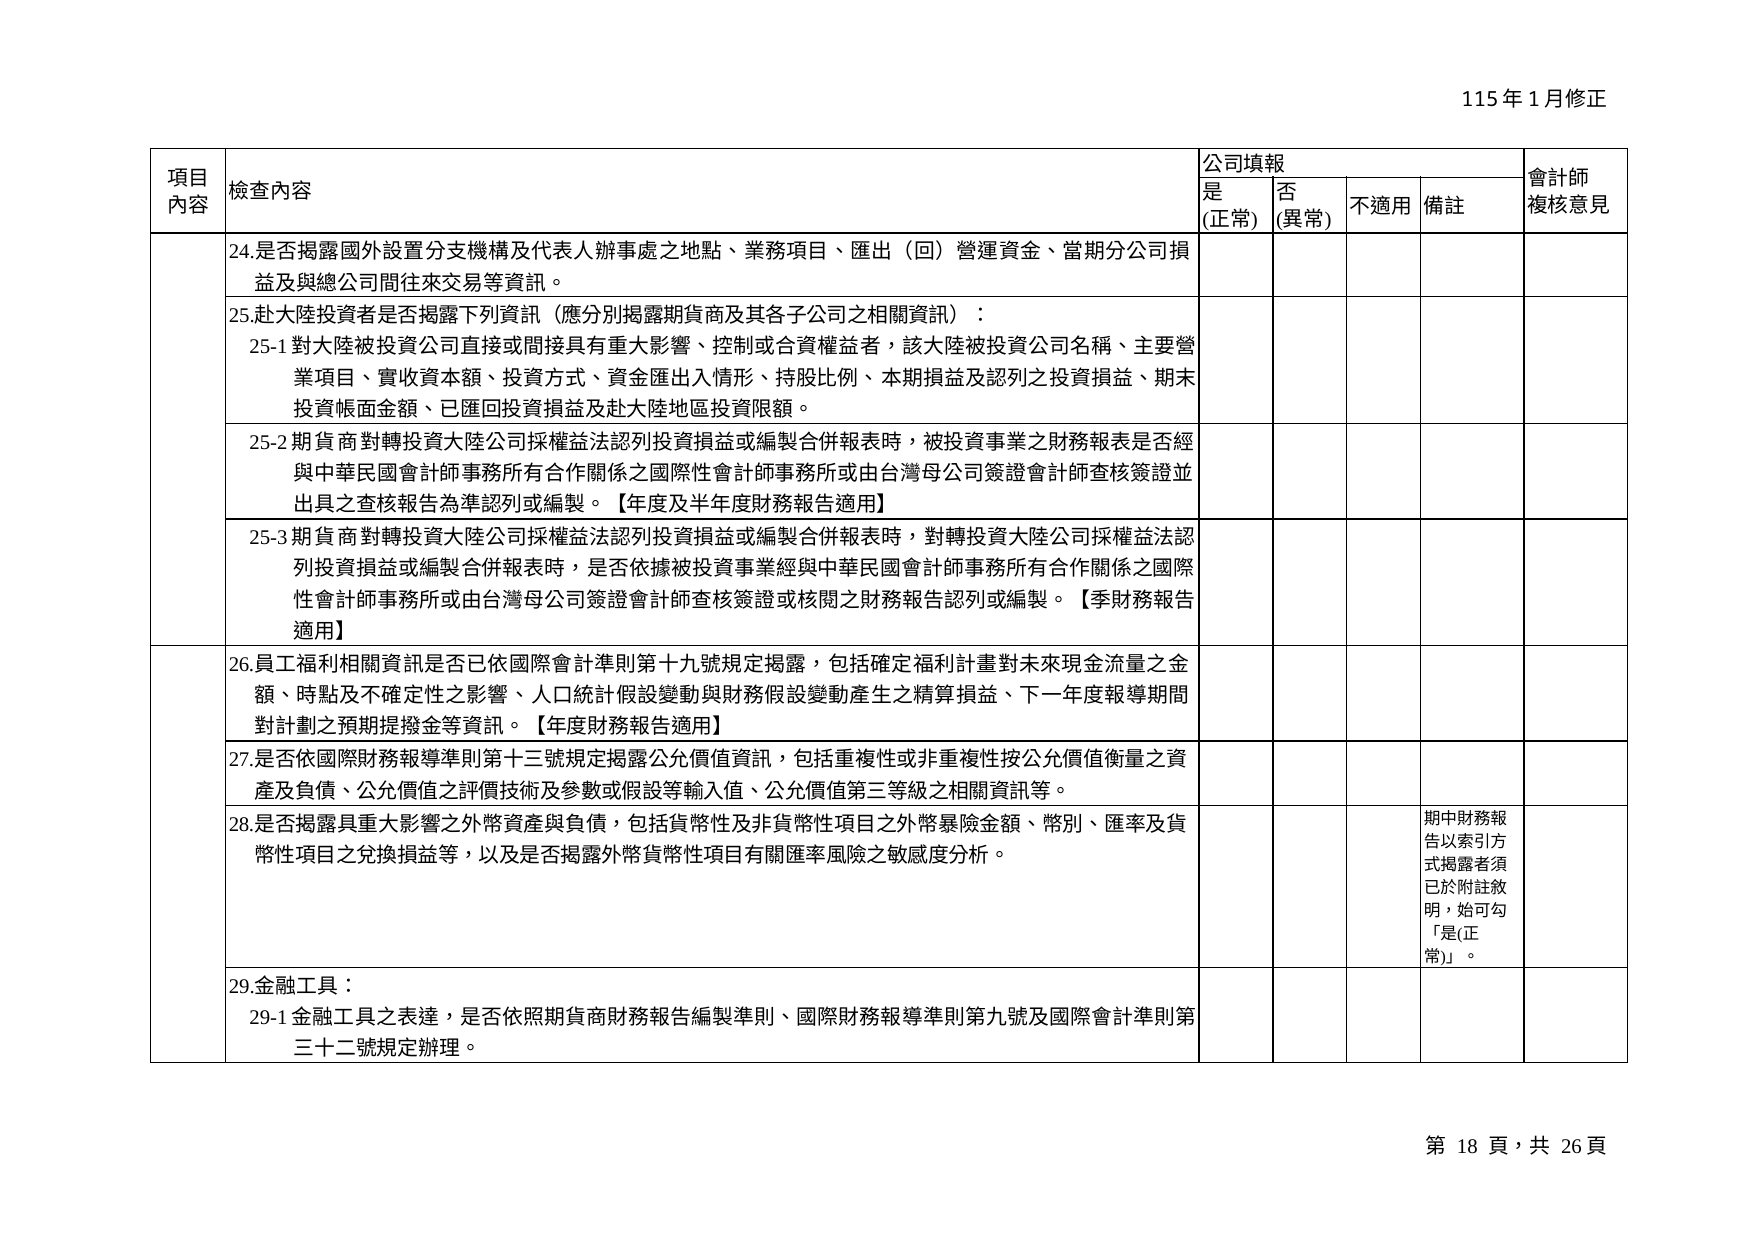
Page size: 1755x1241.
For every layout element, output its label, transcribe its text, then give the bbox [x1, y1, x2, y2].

table_cell [1421, 424, 1523, 518]
table_cell 28.是否揭露具重大影響之外幣資產與負債，包括貨幣性及非貨幣性項目之外幣暴險金額、幣別、匯率及貨幣性項目之兌換損益等，以及是否揭露外幣貨幣性項目有關匯率風險之敏感度分析。 [226, 806, 1198, 967]
table_cell [1274, 806, 1346, 967]
table_cell [1525, 646, 1627, 740]
table_header 會計師 複核意見 [1525, 149, 1627, 232]
table_cell [1200, 520, 1272, 644]
table_cell [1525, 520, 1627, 644]
table_cell [1274, 646, 1346, 740]
table_cell [1525, 968, 1627, 1062]
table_cell [1274, 297, 1346, 423]
table_cell [1421, 297, 1523, 423]
table_cell [1347, 968, 1420, 1062]
table_cell 否 (異常) [1274, 178, 1346, 232]
table_cell [1347, 234, 1420, 296]
table_cell [1200, 968, 1272, 1062]
table_cell [1274, 742, 1346, 804]
table_cell [1274, 968, 1346, 1062]
table_cell [1421, 742, 1523, 804]
table_cell [1525, 297, 1627, 423]
table_cell [1347, 297, 1420, 423]
table_cell [1200, 646, 1272, 740]
table_cell [1525, 424, 1627, 518]
table_cell [151, 234, 225, 644]
table_cell 27.是否依國際財務報導準則第十三號規定揭露公允價值資訊，包括重複性或非重複性按公允價值衡量之資產及負債、公允價值之評價技術及參數或假設等輸入值、公允價值第三等級之相關資訊等。 [226, 742, 1198, 804]
table_cell [1200, 742, 1272, 804]
table_header 項目 內容 [151, 149, 225, 232]
table_cell [1421, 646, 1523, 740]
table_header 檢查內容 [226, 149, 1198, 232]
table_cell 25-3期貨商對轉投資大陸公司採權益法認列投資損益或編製合併報表時，對轉投資大陸公司採權益法認列投資損益或編製合併報表時，是否依據被投資事業經與中華民國會計師事務所有合作關係之國際性會計師事務所或由台灣母公司簽證會計師查核簽證或核閱之財務報告認列或編製。【季財務報告適用】 [226, 520, 1198, 644]
table_cell [1200, 806, 1272, 967]
table_cell 期中財務報告以索引方式揭露者須已於附註敘明，始可勾「是(正常)」。 [1421, 806, 1523, 967]
table_cell [1200, 424, 1272, 518]
table_cell [1347, 424, 1420, 518]
table_cell [1274, 234, 1346, 296]
table_cell [1421, 234, 1523, 296]
table_cell [1274, 424, 1346, 518]
table_cell [1525, 234, 1627, 296]
table_cell [151, 646, 225, 1062]
table_cell 29.金融工具： 29-1金融工具之表達，是否依照期貨商財務報告編製準則、國際財務報導準則第九號及國際會計準則第三十二號規定辦理。 [226, 968, 1198, 1062]
table_cell 是 (正常) [1200, 178, 1272, 232]
table_cell [1347, 520, 1420, 644]
table_cell [1525, 742, 1627, 804]
table_cell [1525, 806, 1627, 967]
table_cell [1347, 646, 1420, 740]
table_cell 不適用 [1347, 178, 1420, 232]
table_cell [1421, 968, 1523, 1062]
table_cell [1347, 742, 1420, 804]
table_header 公司填報 [1200, 149, 1523, 176]
table_cell 25-2期貨商對轉投資大陸公司採權益法認列投資損益或編製合併報表時，被投資事業之財務報表是否經與中華民國會計師事務所有合作關係之國際性會計師事務所或由台灣母公司簽證會計師查核簽證並出具之查核報告為準認列或編製。【年度及半年度財務報告適用】 [226, 424, 1198, 518]
table_cell [1200, 297, 1272, 423]
table_cell [1200, 234, 1272, 296]
table_cell 備註 [1421, 178, 1523, 232]
table_cell 25.赴大陸投資者是否揭露下列資訊（應分別揭露期貨商及其各子公司之相關資訊）： 25-1對大陸被投資公司直接或間接具有重大影響、控制或合資權益者，該大陸被投資公司名稱、主要營業項目、實收資本額、投資方式、資金匯出入情形、持股比例、本期損益及認列之投資損益、期末投資帳面金額、已匯回投資損益及赴大陸地區投資限額。 [226, 297, 1198, 423]
table_cell [1347, 806, 1420, 967]
table_cell 26.員工福利相關資訊是否已依國際會計準則第十九號規定揭露，包括確定福利計畫對未來現金流量之金額、時點及不確定性之影響、人口統計假設變動與財務假設變動產生之精算損益、下一年度報導期間對計劃之預期提撥金等資訊。【年度財務報告適用】 [226, 646, 1198, 740]
table_cell 24.是否揭露國外設置分支機構及代表人辦事處之地點、業務項目、匯出（回）營運資金、當期分公司損益及與總公司間往來交易等資訊。 [226, 234, 1198, 296]
table_cell [1421, 520, 1523, 644]
table_cell [1274, 520, 1346, 644]
